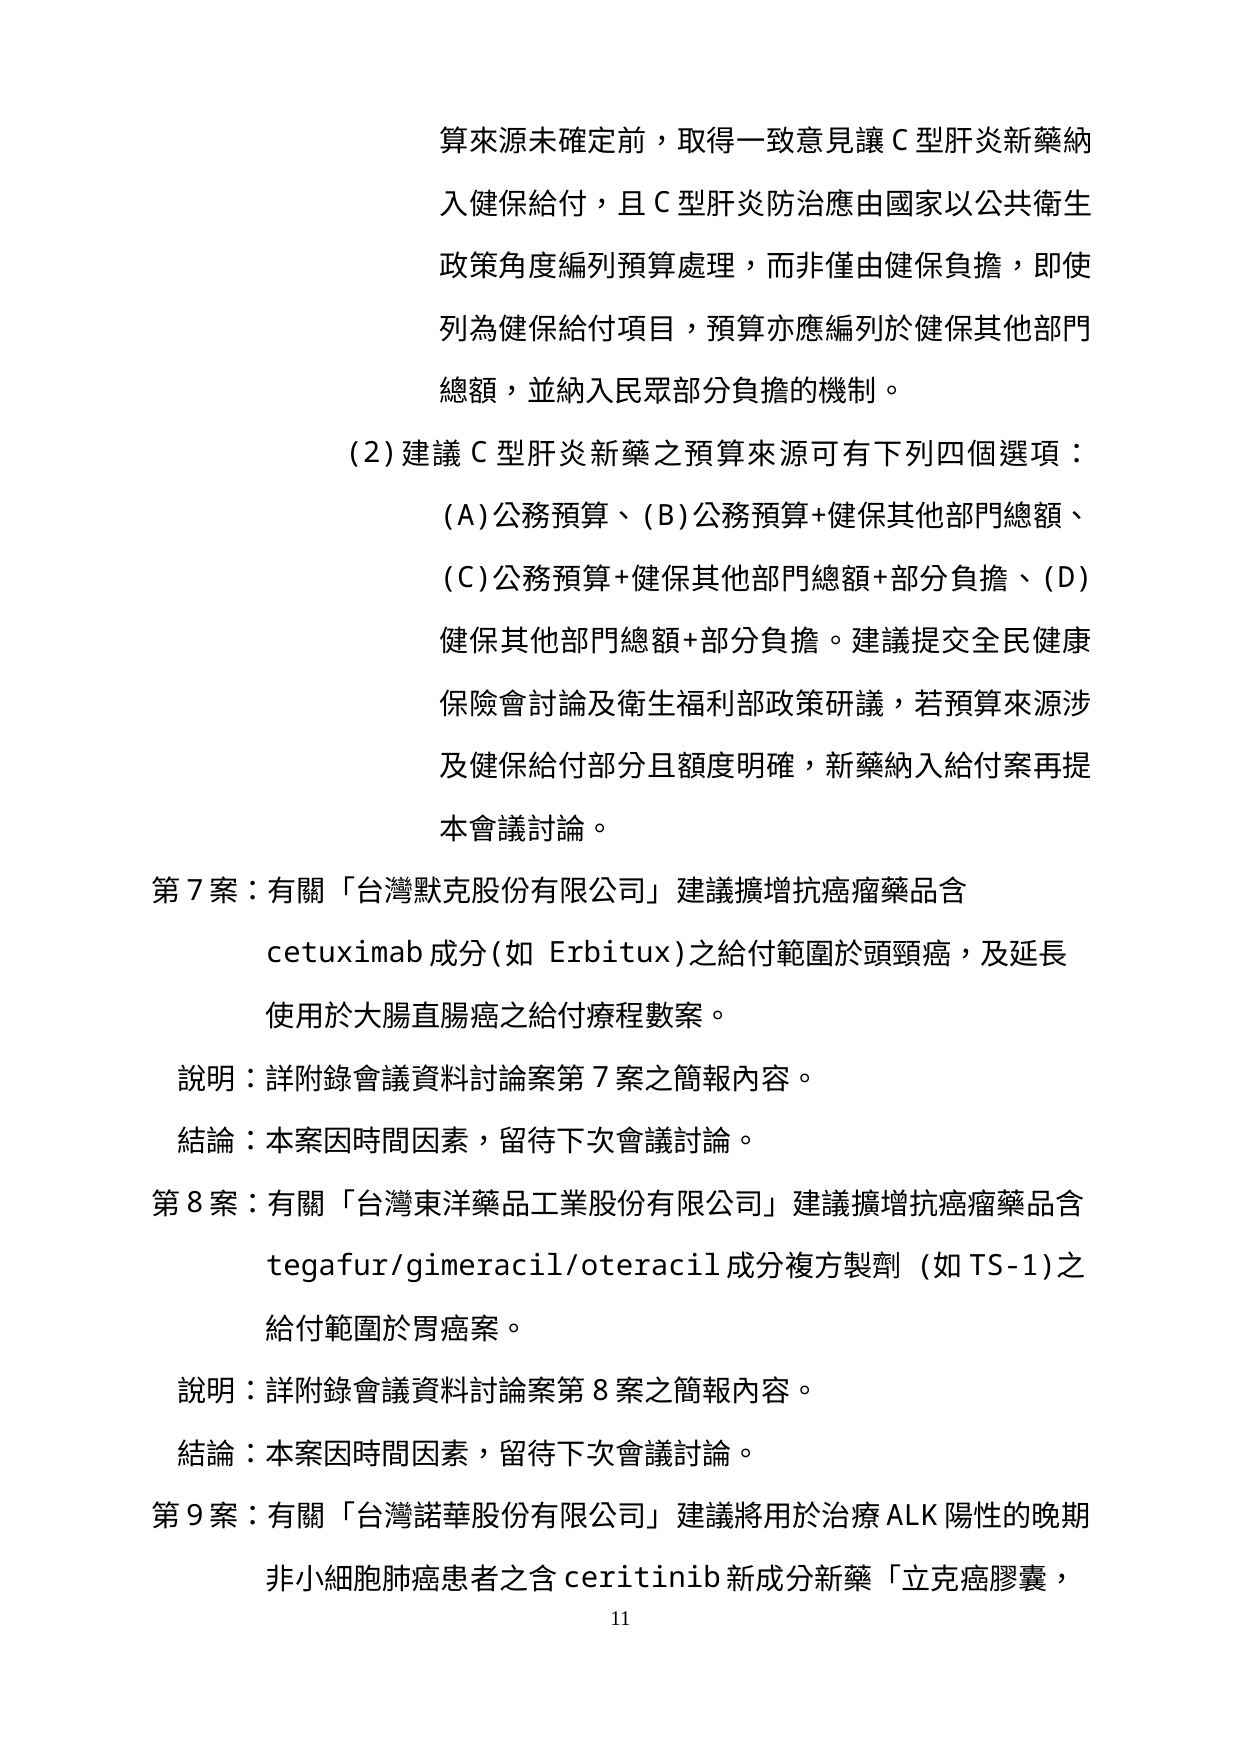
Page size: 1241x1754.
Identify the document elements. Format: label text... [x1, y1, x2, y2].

text 結論：本案因時間因素，留待下次會議討論。 [177, 1410, 1092, 1472]
text 第7案：有關「台灣默克股份有限公司」建議擴增抗癌瘤藥品含cetuximab成分(如 Erbitux)之給付範圍於頭頸癌，及延長使用於大腸直腸癌之給付療程數案。 [151, 847, 1092, 1035]
text 第8案：有關「台灣東洋藥品工業股份有限公司」建議擴增抗癌瘤藥品含tegafur/gimeracil/oteracil成分複方製劑 (如TS-1)之給付範圍於胃癌案。 [151, 1160, 1092, 1347]
text 第9案：有關「台灣諾華股份有限公司」建議將用於治療ALK陽性的晚期非小細胞肺癌患者之含ceritinib新成分新藥「立克癌膠囊， [151, 1472, 1092, 1597]
text 說明：詳附錄會議資料討論案第7案之簡報內容。 [177, 1035, 1092, 1097]
text 說明：詳附錄會議資料討論案第8案之簡報內容。 [177, 1347, 1092, 1410]
list 算來源未確定前，取得一致意見讓C型肝炎新藥納入健保給付，且C型肝炎防治應由國家以公共衛生政策角度編列預算處理，而非僅由健保負擔，即使列為健保給付項目，預算亦應編列於健保其他部門總額，並納入民眾部分負擔的機制。 [345, 97, 1092, 410]
list 建議C型肝炎新藥之預算來源可有下列四個選項：(A)公務預算、(B)公務預算+健保其他部門總額、(C)公務預算+健保其他部門總額+部分負擔、(D)健保其他部門總額+部分負擔。建議提交全民健康保險會討論及衛生福利部政策研議，若預算來源涉及健保給付部分且額度明確，新藥納入給付案再提本會議討論。 [345, 410, 1092, 847]
text 結論：本案因時間因素，留待下次會議討論。 [177, 1097, 1092, 1160]
